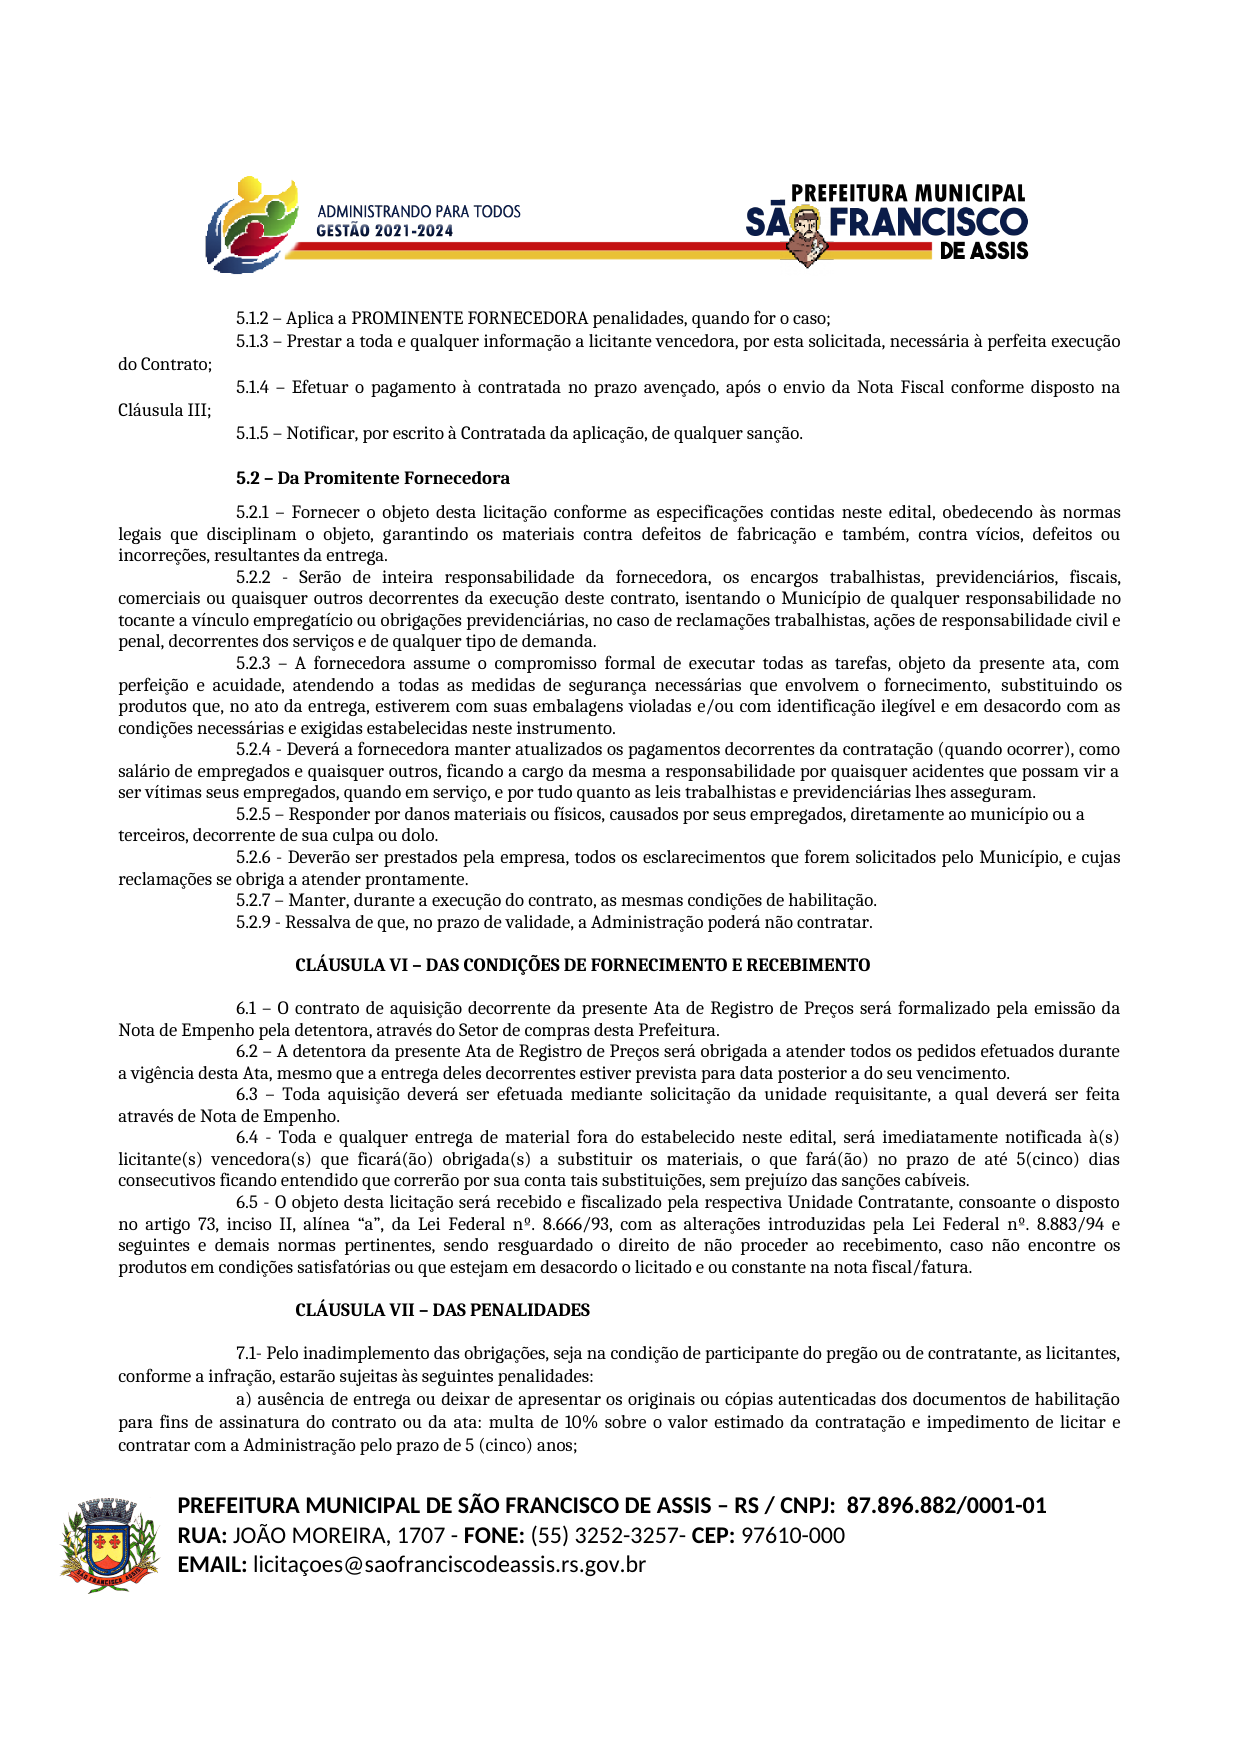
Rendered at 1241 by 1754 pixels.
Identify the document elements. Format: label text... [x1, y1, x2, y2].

text 5.1.5 – Notificar, por escrito à Contratada da aplicação, de qualquer sanção. [118, 423, 1122, 444]
text 5.2.4 - Deverá a fornecedora manter atualizados os pagamentos decorrentes da contratação (quando ocorrer), como salário de empregados e quaisquer outros, ficando a cargo da mesma a responsabilidade por quaisquer acidentes que possam vir a ser vítimas seus empregados, quando em serviço, e por tudo quanto as leis trabalhistas e previdenciárias lhes asseguram. [118, 739, 1122, 803]
text 5.2.2 - Serão de inteira responsabilidade da fornecedora, os encargos trabalhistas, previdenciários, fiscais, comerciais ou quaisquer outros decorrentes da execução deste contrato, isentando o Município de qualquer responsabilidade no tocante a vínculo empregatício ou obrigações previdenciárias, no caso de reclamações trabalhistas, ações de responsabilidade civil e penal, decorrentes dos serviços e de qualquer tipo de demanda. [118, 566, 1122, 652]
text 5.2.6 - Deverão ser prestados pela empresa, todos os esclarecimentos que forem solicitados pelo Município, e cujas reclamações se obriga a atender prontamente. [118, 847, 1122, 890]
text CLÁUSULA VII – DAS PENALIDADES [118, 1299, 1122, 1321]
text 5.2.5 – Responder por danos materiais ou físicos, causados por seus empregados, diretamente ao município ou a terceiros, decorrente de sua culpa ou dolo. [118, 803, 1122, 847]
text 6.2 – A detentora da presente Ata de Registro de Preços será obrigada a atender todos os pedidos efetuados durante a vigência desta Ata, mesmo que a entrega deles decorrentes estiver prevista para data posterior a do seu vencimento. [118, 1041, 1122, 1084]
text 6.4 - Toda e qualquer entrega de material fora do estabelecido neste edital, será imediatamente notificada à(s) licitante(s) vencedora(s) que ficará(ão) obrigada(s) a substituir os materiais, o que fará(ão) no prazo de até 5(cinco) dias consecutivos ficando entendido que correrão por sua conta tais substituições, sem prejuízo das sanções cabíveis. [118, 1127, 1122, 1192]
text 6.1 – O contrato de aquisição decorrente da presente Ata de Registro de Preços será formalizado pela emissão da Nota de Empenho pela detentora, através do Setor de compras desta Prefeitura. [118, 997, 1122, 1041]
text 5.2 – Da Promitente Fornecedora [118, 467, 1122, 489]
text 7.1- Pelo inadimplemento das obrigações, seja na condição de participante do pregão ou de contratante, as licitantes, conforme a infração, estarão sujeitas às seguintes penalidades: [118, 1342, 1122, 1387]
text 6.3 – Toda aquisição deverá ser efetuada mediante solicitação da unidade requisitante, a qual deverá ser feita através de Nota de Empenho. [118, 1084, 1122, 1127]
text CLÁUSULA VI – DAS CONDIÇÕES DE FORNECIMENTO E RECEBIMENTO [118, 954, 1122, 976]
text 6.5 - O objeto desta licitação será recebido e fiscalizado pela respectiva Unidade Contratante, consoante o disposto no artigo 73, inciso II, alínea “a”, da Lei Federal nº. 8.666/93, com as alterações introduzidas pela Lei Federal nº. 8.883/94 e seguintes e demais normas pertinentes, sendo resguardado o direito de não proceder ao recebimento, caso não encontre os produtos em condições satisfatórias ou que estejam em desacordo o licitado e ou constante na nota fiscal/fatura. [118, 1192, 1122, 1278]
text a) ausência de entrega ou deixar de apresentar os originais ou cópias autenticadas dos documentos de habilitação para fins de assinatura do contrato ou da ata: multa de 10% sobre o valor estimado da contratação e impedimento de licitar e contratar com a Administração pelo prazo de 5 (cinco) anos; [118, 1388, 1122, 1456]
text 5.1.3 – Prestar a toda e qualquer informação a licitante vencedora, por esta solicitada, necessária à perfeita execução do Contrato; [118, 331, 1122, 375]
text 5.2.3 – A fornecedora assume o compromisso formal de executar todas as tarefas, objeto da presente ata, com perfeição e acuidade, atendendo a todas as medidas de segurança necessárias que envolvem o fornecimento, substituindo os produtos que, no ato da entrega, estiverem com suas embalagens violadas e/ou com identificação ilegível e em desacordo com as condições necessárias e exigidas estabelecidas neste instrumento. [118, 652, 1122, 739]
text 5.2.9 - Ressalva de que, no prazo de validade, a Administração poderá não contratar. [118, 911, 1122, 933]
text 5.1.2 – Aplica a PROMINENTE FORNECEDORA penalidades, quando for o caso; [118, 308, 1122, 329]
text 5.2.7 – Manter, durante a execução do contrato, as mesmas condições de habilitação. [118, 890, 1122, 911]
text 5.2.1 – Fornecer o objeto desta licitação conforme as especificações contidas neste edital, obedecendo às normas legais que disciplinam o objeto, garantindo os materiais contra defeitos de fabricação e também, contra vícios, defeitos ou incorreções, resultantes da entrega. [118, 502, 1122, 566]
text 5.1.4 – Efetuar o pagamento à contratada no prazo avençado, após o envio da Nota Fiscal conforme disposto na Cláusula III; [118, 377, 1122, 421]
